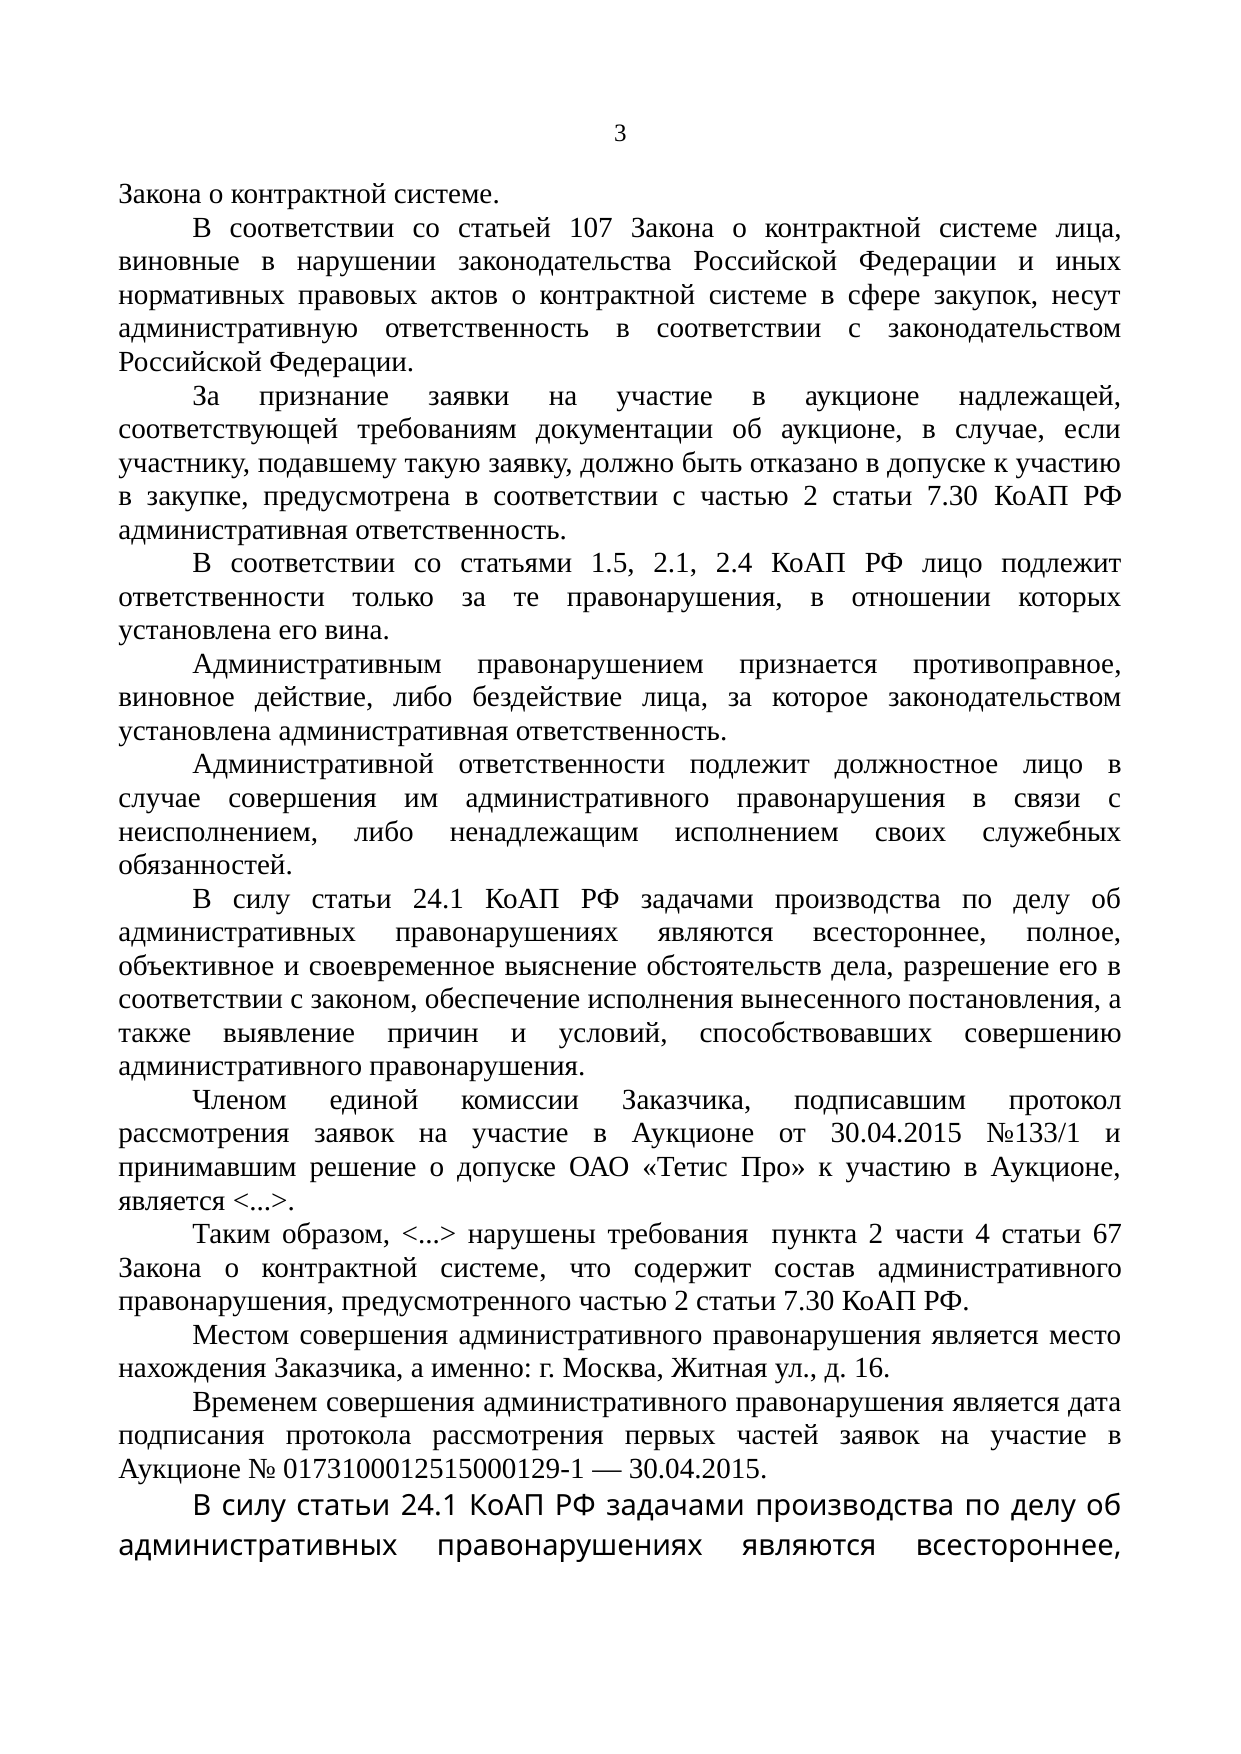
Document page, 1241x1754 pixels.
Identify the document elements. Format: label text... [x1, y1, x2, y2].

text Административной ответственности подлежит должностное лицо в случае совершения им административного правонарушения в связи с неисполнением, либо ненадлежащим исполнением своих служебных обязанностей. [118, 747, 1122, 881]
text Членом единой комиссии Заказчика, подписавшим протокол рассмотрения заявок на участие в Аукционе от 30.04.2015 №133/1 и принимавшим решение о допуске ОАО «Тетис Про» к участию в Аукционе, является <...>. [118, 1082, 1122, 1216]
text Закона о контрактной системе. [118, 176, 1122, 210]
text Таким образом, <...> нарушены требования пункта 2 части 4 статьи 67 Закона о контрактной системе, что содержит состав административного правонарушения, предусмотренного частью 2 статьи 7.30 КоАП РФ. [118, 1216, 1122, 1317]
text В соответствии со статьями 1.5, 2.1, 2.4 КоАП РФ лицо подлежит ответственности только за те правонарушения, в отношении которых установлена его вина. [118, 545, 1122, 646]
text Местом совершения административного правонарушения является место нахождения Заказчика, а именно: г. Москва, Житная ул., д. 16. [118, 1317, 1122, 1384]
text За признание заявки на участие в аукционе надлежащей, соответствующей требованиям документации об аукционе, в случае, если участнику, подавшему такую заявку, должно быть отказано в допуске к участию в закупке, предусмотрена в соответствии с частью 2 статьи 7.30 КоАП РФ административная ответственность. [118, 378, 1122, 545]
text В силу статьи 24.1 КоАП РФ задачами производства по делу об административных правонарушениях являются всестороннее, [118, 1484, 1122, 1564]
text Временем совершения административного правонарушения является дата подписания протокола рассмотрения первых частей заявок на участие в Аукционе № 0173100012515000129-1 — 30.04.2015. [118, 1384, 1122, 1484]
text В силу статьи 24.1 КоАП РФ задачами производства по делу об административных правонарушениях являются всестороннее, полное, объективное и своевременное выяснение обстоятельств дела, разрешение его в соответствии с законом, обеспечение исполнения вынесенного постановления, а также выявление причин и условий, способствовавших совершению административного правонарушения. [118, 881, 1122, 1082]
text В соответствии со статьей 107 Закона о контрактной системе лица, виновные в нарушении законодательства Российской Федерации и иных нормативных правовых актов о контрактной системе в сфере закупок, несут административную ответственность в соответствии с законодательством Российской Федерации. [118, 210, 1122, 378]
text Административным правонарушением признается противоправное, виновное действие, либо бездействие лица, за которое законодательством установлена административная ответственность. [118, 646, 1122, 747]
